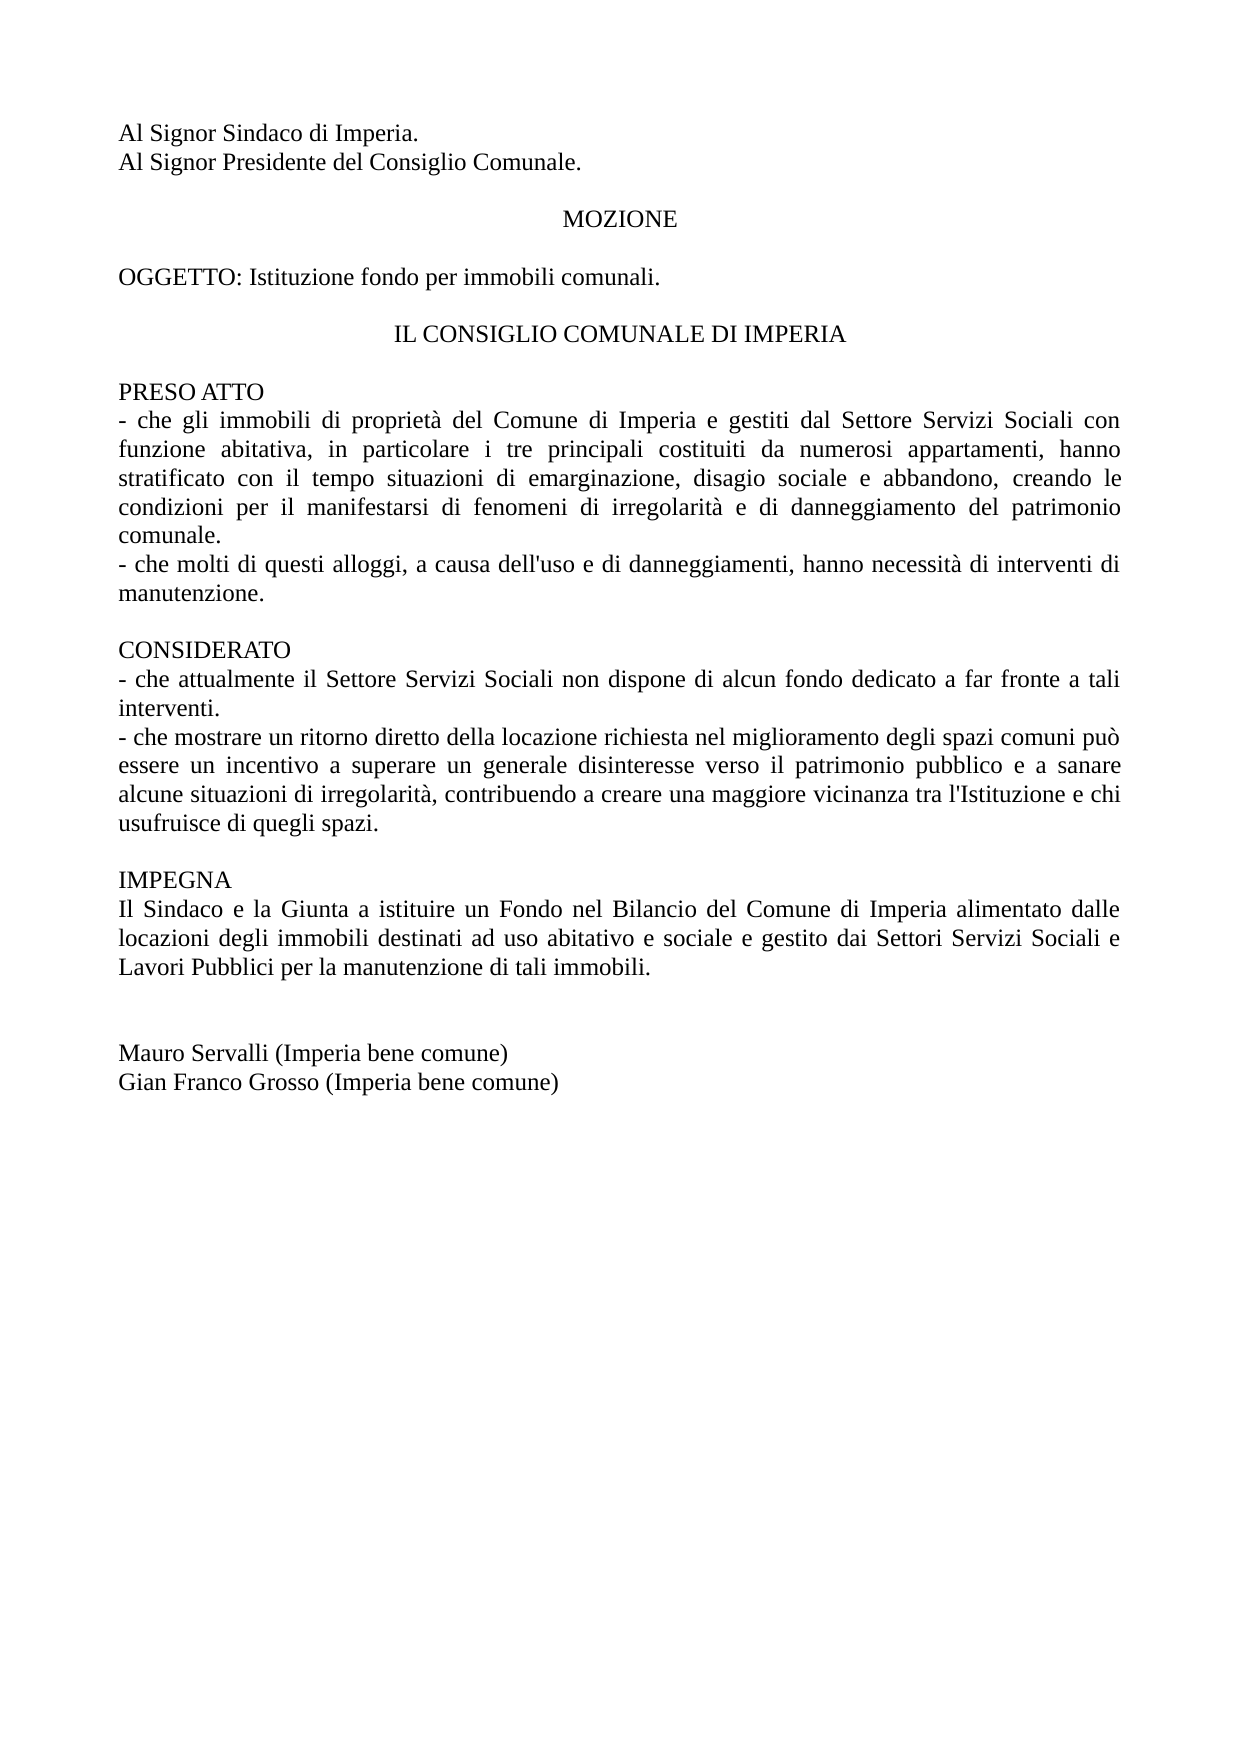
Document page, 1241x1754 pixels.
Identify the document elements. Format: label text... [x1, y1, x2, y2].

text - che gli immobili di proprietà del Comune di Imperia e gestiti dal Settore Servizi Sociali con funzione abitativa, in particolare i tre principali costituiti da numerosi appartamenti, hanno stratificato con il tempo situazioni di emarginazione, disagio sociale e abbandono, creando le condizioni per il manifestarsi di fenomeni di irregolarità e di danneggiamento del patrimonio comunale. [118, 406, 1122, 549]
text OGGETTO: Istituzione fondo per immobili comunali. [118, 262, 1122, 291]
text Il Sindaco e la Giunta a istituire un Fondo nel Bilancio del Comune di Imperia alimentato dalle locazioni degli immobili destinati ad uso abitativo e sociale e gestito dai Settori Servizi Sociali e Lavori Pubblici per la manutenzione di tali immobili. [118, 894, 1122, 981]
text PRESO ATTO [118, 377, 1122, 406]
text - che molti di questi alloggi, a causa dell'uso e di danneggiamenti, hanno necessità di interventi di manutenzione. [118, 549, 1122, 607]
text CONSIDERATO [118, 636, 1122, 664]
text Al Signor Sindaco di Imperia. [118, 118, 1122, 147]
text - che mostrare un ritorno diretto della locazione richiesta nel miglioramento degli spazi comuni può essere un incentivo a superare un generale disinteresse verso il patrimonio pubblico e a sanare alcune situazioni di irregolarità, contribuendo a creare una maggiore vicinanza tra l'Istituzione e chi usufruisce di quegli spazi. [118, 722, 1122, 837]
text Gian Franco Grosso (Imperia bene comune) [118, 1067, 1122, 1096]
text IL CONSIGLIO COMUNALE DI IMPERIA [118, 319, 1122, 348]
text - che attualmente il Settore Servizi Sociali non dispone di alcun fondo dedicato a far fronte a tali interventi. [118, 664, 1122, 722]
text MOZIONE [118, 204, 1122, 233]
text IMPEGNA [118, 866, 1122, 894]
text Mauro Servalli (Imperia bene comune) [118, 1038, 1122, 1067]
text Al Signor Presidente del Consiglio Comunale. [118, 147, 1122, 176]
